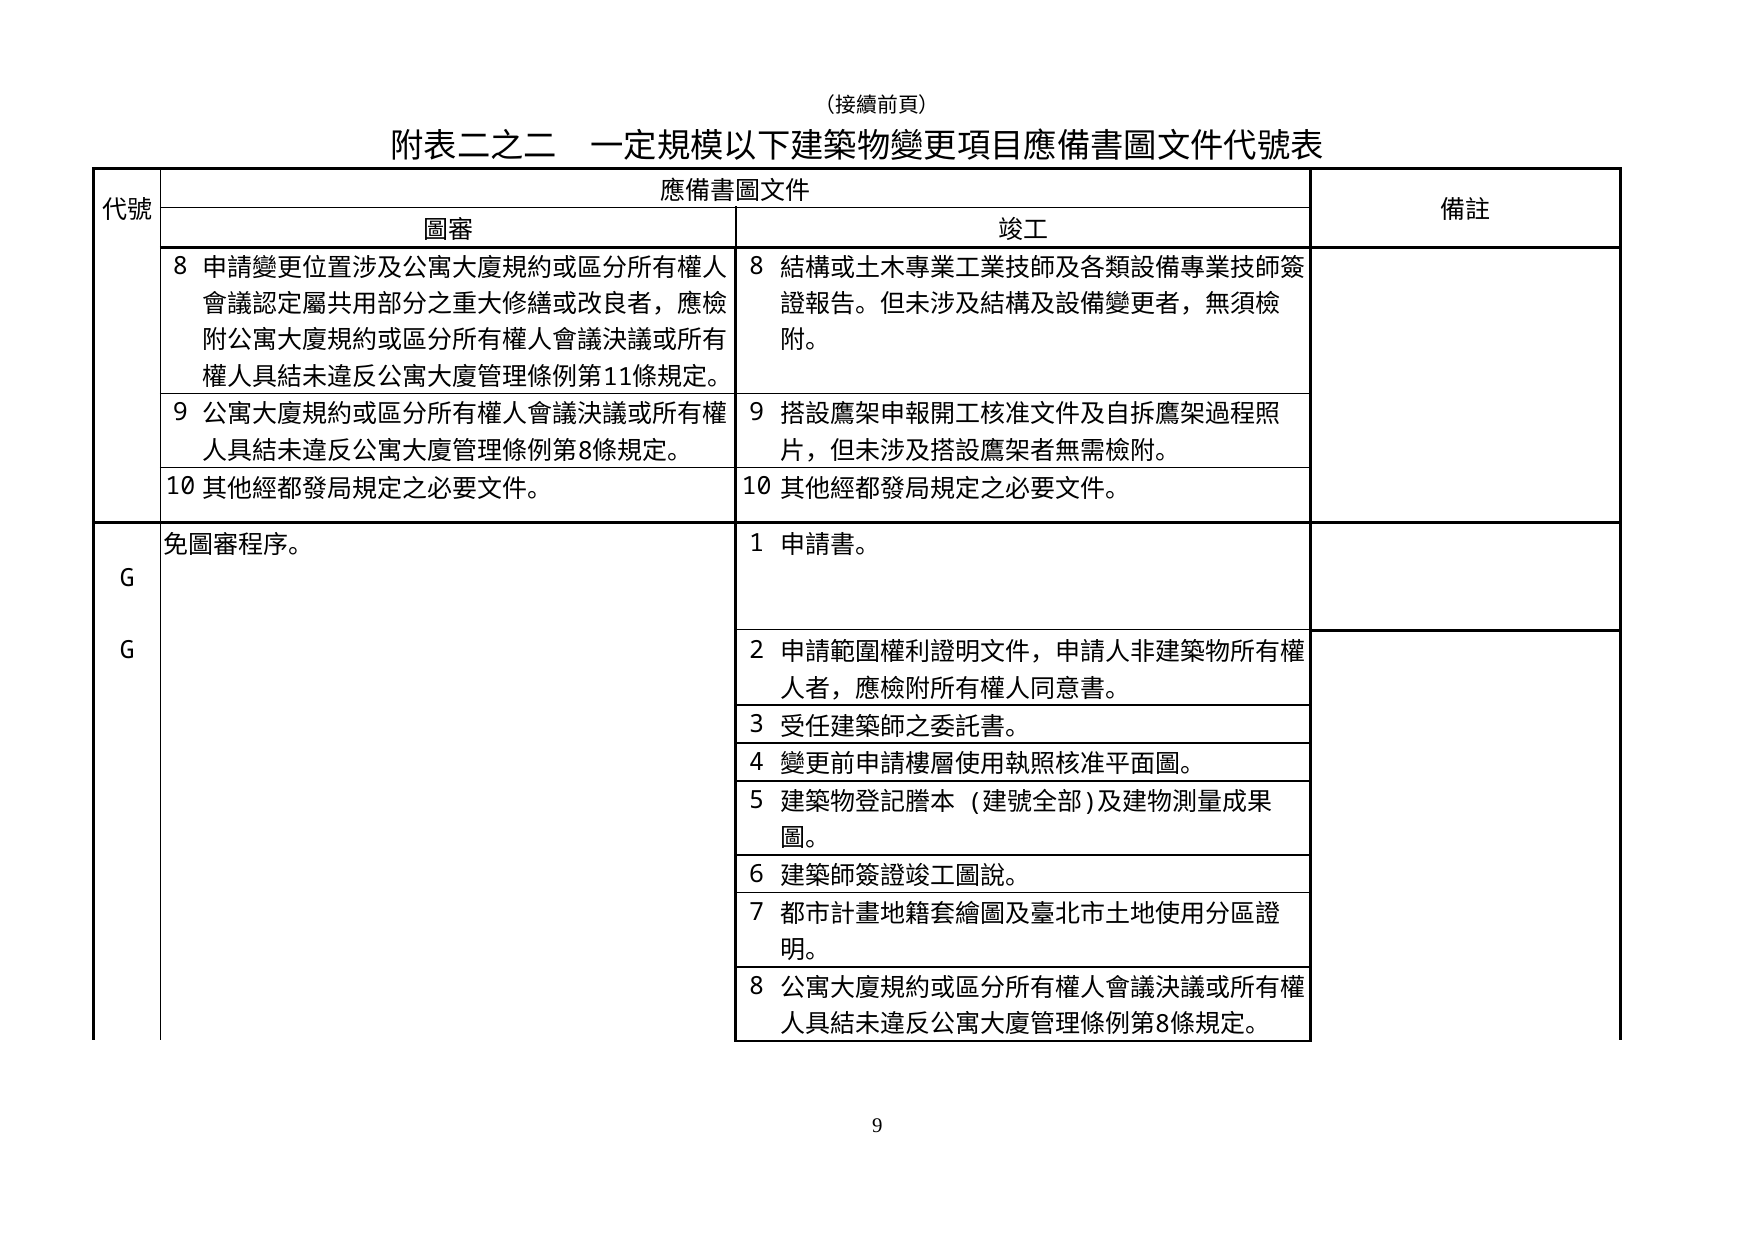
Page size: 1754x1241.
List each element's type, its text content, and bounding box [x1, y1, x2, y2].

table_cell 10 [737, 468, 777, 521]
table_cell [161, 629, 734, 1040]
table_cell 8 [737, 249, 777, 392]
table_cell [1312, 632, 1619, 1040]
table_cell 2 [737, 630, 777, 704]
table_cell 8 [737, 968, 777, 1040]
table_cell 6 [737, 856, 777, 892]
table_cell 申請書。 [777, 524, 1309, 629]
table_cell 結構或土木專業工業技師及各類設備專業技師簽證報告。但未涉及結構及設備變更者，無須檢附。 [777, 249, 1309, 392]
table_cell 圖審 [161, 208, 735, 246]
table_cell 備註 [1312, 170, 1619, 246]
table_cell 變更前申請樓層使用執照核准平面圖。 [777, 744, 1309, 780]
table_cell 1 [737, 524, 777, 629]
table_cell 建築物登記謄本 (建號全部)及建物測量成果圖。 [777, 782, 1309, 854]
table_cell 搭設鷹架申報開工核准文件及自拆鷹架過程照片，但未涉及搭設鷹架者無需檢附。 [777, 394, 1309, 466]
table_cell 應備書圖文件 [161, 170, 1309, 206]
table_cell 受任建築師之委託書。 [777, 706, 1309, 742]
table_header 附表二之二 一定規模以下建築物變更項目應備書圖文件代號表 [94, 119, 1620, 167]
table_cell G [95, 629, 160, 1040]
table_cell 其他經都發局規定之必要文件。 [200, 468, 734, 521]
table_cell 3 [737, 706, 777, 742]
table_cell 4 [737, 744, 777, 780]
table_cell 免圖審程序。 [161, 524, 734, 629]
table_cell 7 [737, 893, 777, 966]
table_cell 代號 [95, 170, 160, 246]
table_cell G [95, 524, 160, 629]
table_cell 9 [161, 394, 200, 466]
table_cell 公寓大廈規約或區分所有權人會議決議或所有權人具結未違反公寓大廈管理條例第8條規定。 [777, 968, 1309, 1040]
table_cell 建築師簽證竣工圖說。 [777, 856, 1309, 892]
table_cell 竣工 [737, 208, 1309, 246]
table_cell 10 [161, 468, 200, 521]
table_cell 申請範圍權利證明文件，申請人非建築物所有權人者，應檢附所有權人同意書。 [777, 630, 1309, 704]
table_cell 8 [161, 249, 200, 392]
table_cell 5 [737, 782, 777, 854]
table_cell [1312, 524, 1619, 629]
table_cell 都市計畫地籍套繪圖及臺北市土地使用分區證明。 [777, 893, 1309, 966]
table_cell 公寓大廈規約或區分所有權人會議決議或所有權人具結未違反公寓大廈管理條例第8條規定。 [200, 394, 734, 466]
table_cell 其他經都發局規定之必要文件。 [777, 468, 1309, 521]
table_cell 申請變更位置涉及公寓大廈規約或區分所有權人會議認定屬共用部分之重大修繕或改良者，應檢附公寓大廈規約或區分所有權人會議決議或所有權人具結未違反公寓大廈管理條例第11條規定。 [200, 249, 734, 392]
table_cell 9 [737, 394, 777, 466]
